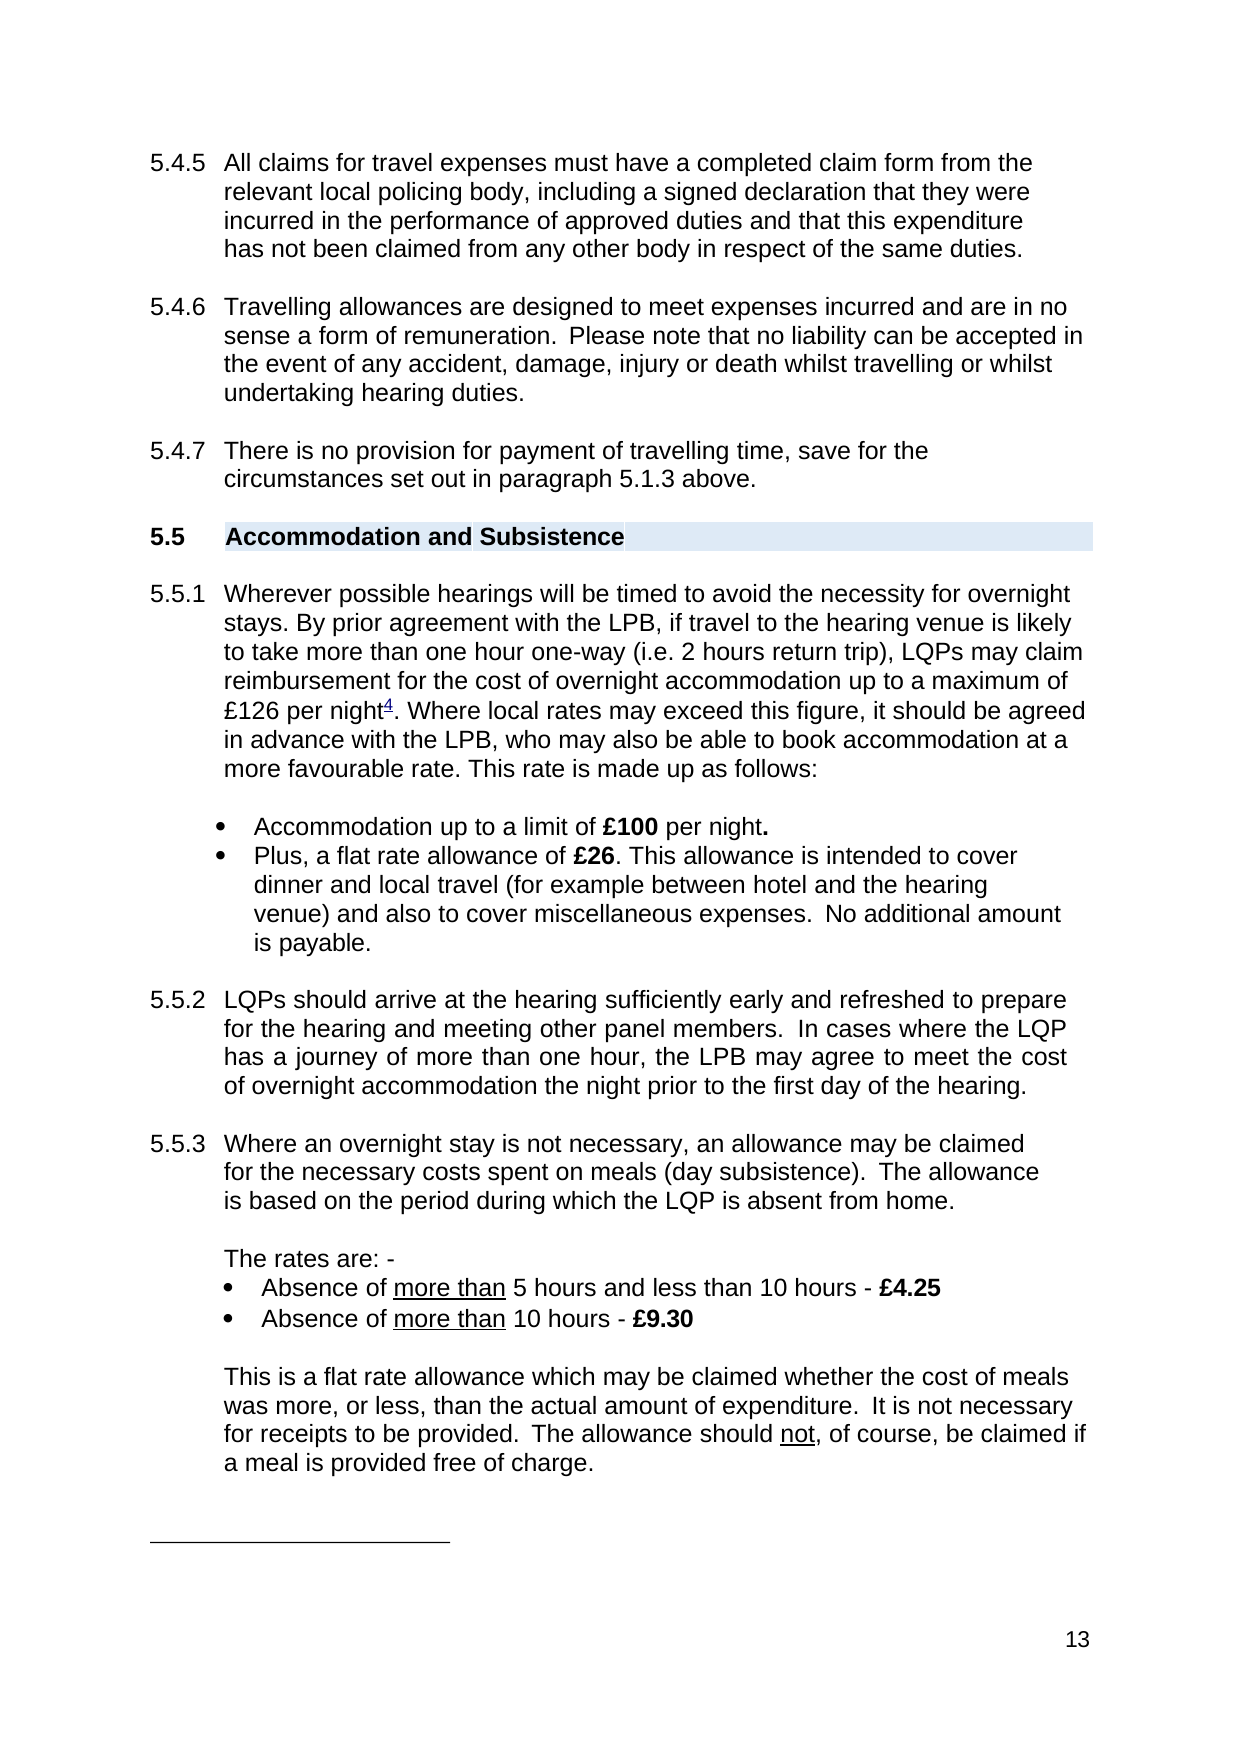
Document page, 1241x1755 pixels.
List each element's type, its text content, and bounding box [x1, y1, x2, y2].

text The rates are: - [224, 1243, 1108, 1272]
text £126 per night4. Where local rates may exceed this figure, it should be agreed in advance with the LPB, who may also be able to book accommodation at a more favourable rate. This rate is made up as follows: [224, 694, 1087, 782]
list Accommodation up to a limit of £100 per night. [216, 811, 1108, 841]
text This is a flat rate allowance which may be claimed whether the cost of meals was more, or less, than the actual amount of expenditure. It is not necessary for receipts to be provided. The allowance should not, of course, be claimed if a meal is provided free of charge. [224, 1362, 1087, 1477]
list Plus, a flat rate allowance of £26. This allowance is intended to cover dinner and local travel (for example between hotel and the hearing venue) and also to cover miscellaneous expenses. No additional amount is payable. [216, 841, 1071, 956]
list Travelling allowances are designed to meet expenses incurred and are in no sense a form of remuneration. Please note that no liability can be accepted in the event of any accident, damage, injury or death whilst travelling or whilst undertaking hearing duties. [150, 292, 1086, 407]
list LQPs should arrive at the hearing sufficiently early and refreshed to prepare for the hearing and meeting other panel members. In cases where the LQP has a journey of more than one hour, the LPB may agree to meet the cost of overnight accommodation the night prior to the first day of the hearing. [150, 985, 1068, 1100]
list Absence of more than 5 hours and less than 10 hours - £4.25 [224, 1272, 1108, 1303]
list All claims for travel expenses must have a completed claim form from the relevant local policing body, including a signed declaration that they were incurred in the performance of approved duties and that this expenditure has not been claimed from any other body in respect of the same duties. [150, 148, 1070, 263]
list Wherever possible hearings will be timed to avoid the necessity for overnight stays. By prior agreement with the LPB, if travel to the hearing venue is likely to take more than one hour one-way (i.e. 2 hours return trip), LQPs may claim reimbursement for the cost of overnight accommodation up to a maximum of [150, 579, 1083, 694]
list There is no provision for payment of travelling time, save for the circumstances set out in paragraph 5.1.3 above. [150, 436, 928, 493]
subtitle Accommodation and Subsistence [150, 522, 1108, 551]
list Where an overnight stay is not necessary, an allowance may be claimed for the necessary costs spent on meals (day subsistence). The allowance is based on the period during which the LQP is absent from home. [150, 1128, 1060, 1215]
list Absence of more than 10 hours - £9.30 [224, 1303, 1108, 1333]
